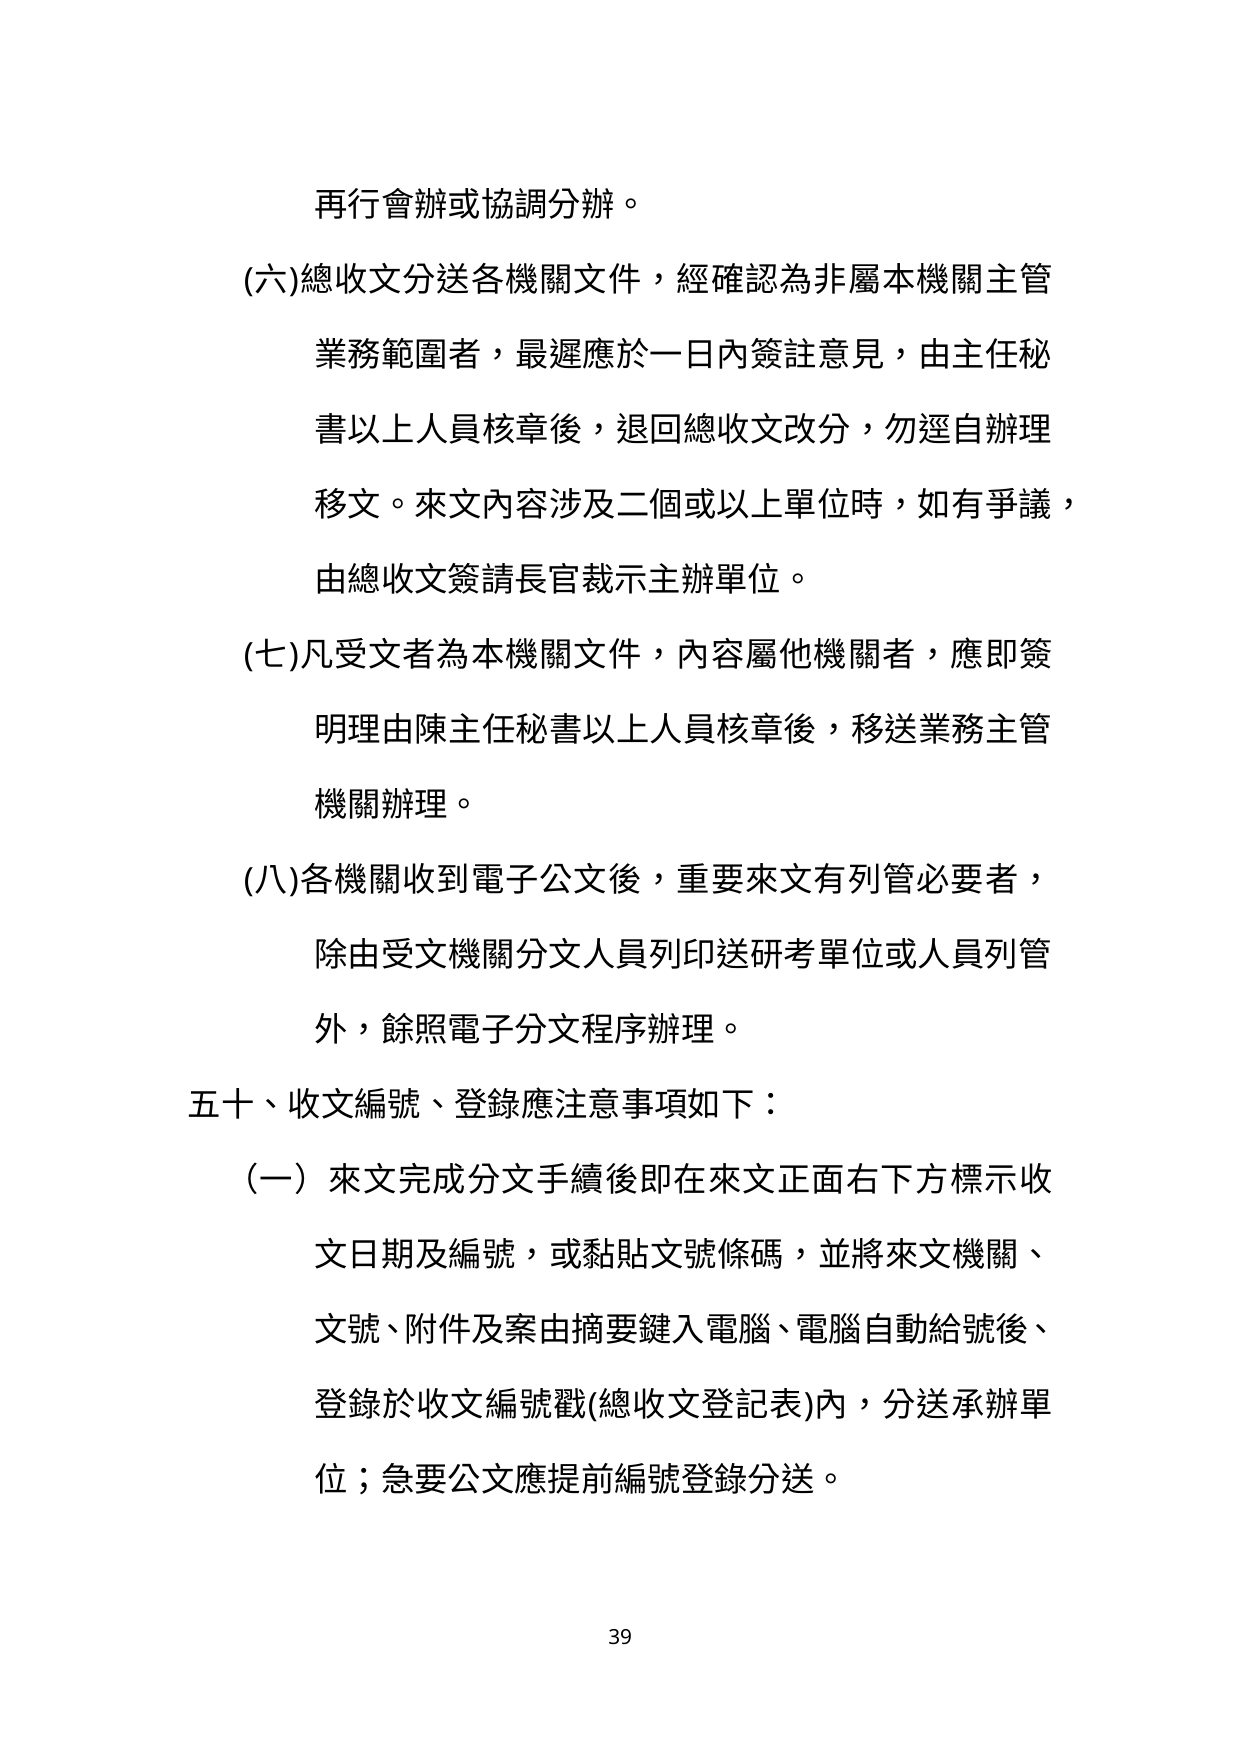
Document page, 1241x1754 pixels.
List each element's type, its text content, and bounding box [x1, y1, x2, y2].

text (八)各機關收到電子公文後，重要來文有列管必要者，除由受文機關分文人員列印送研考單位或人員列管外，餘照電子分文程序辦理。 [243, 839, 1053, 1064]
text (六)總收文分送各機關文件，經確認為非屬本機關主管業務範圍者，最遲應於一日內簽註意見，由主任秘書以上人員核章後，退回總收文改分，勿逕自辦理移文。來文內容涉及二個或以上單位時，如有爭議，由總收文簽請長官裁示主辦單位。 [243, 239, 1053, 614]
text 五十、收文編號、登錄應注意事項如下： [187, 1064, 1053, 1139]
text (七)凡受文者為本機關文件，內容屬他機關者，應即簽明理由陳主任秘書以上人員核章後，移送業務主管機關辦理。 [243, 614, 1053, 839]
text （一）來文完成分文手續後即在來文正面右下方標示收文日期及編號，或黏貼文號條碼，並將來文機關、文號、附件及案由摘要鍵入電腦、電腦自動給號後、登錄於收文編號戳(總收文登記表)內，分送承辦單位；急要公文應提前編號登錄分送。 [225, 1139, 1053, 1514]
text 再行會辦或協調分辦。 [243, 164, 1053, 239]
